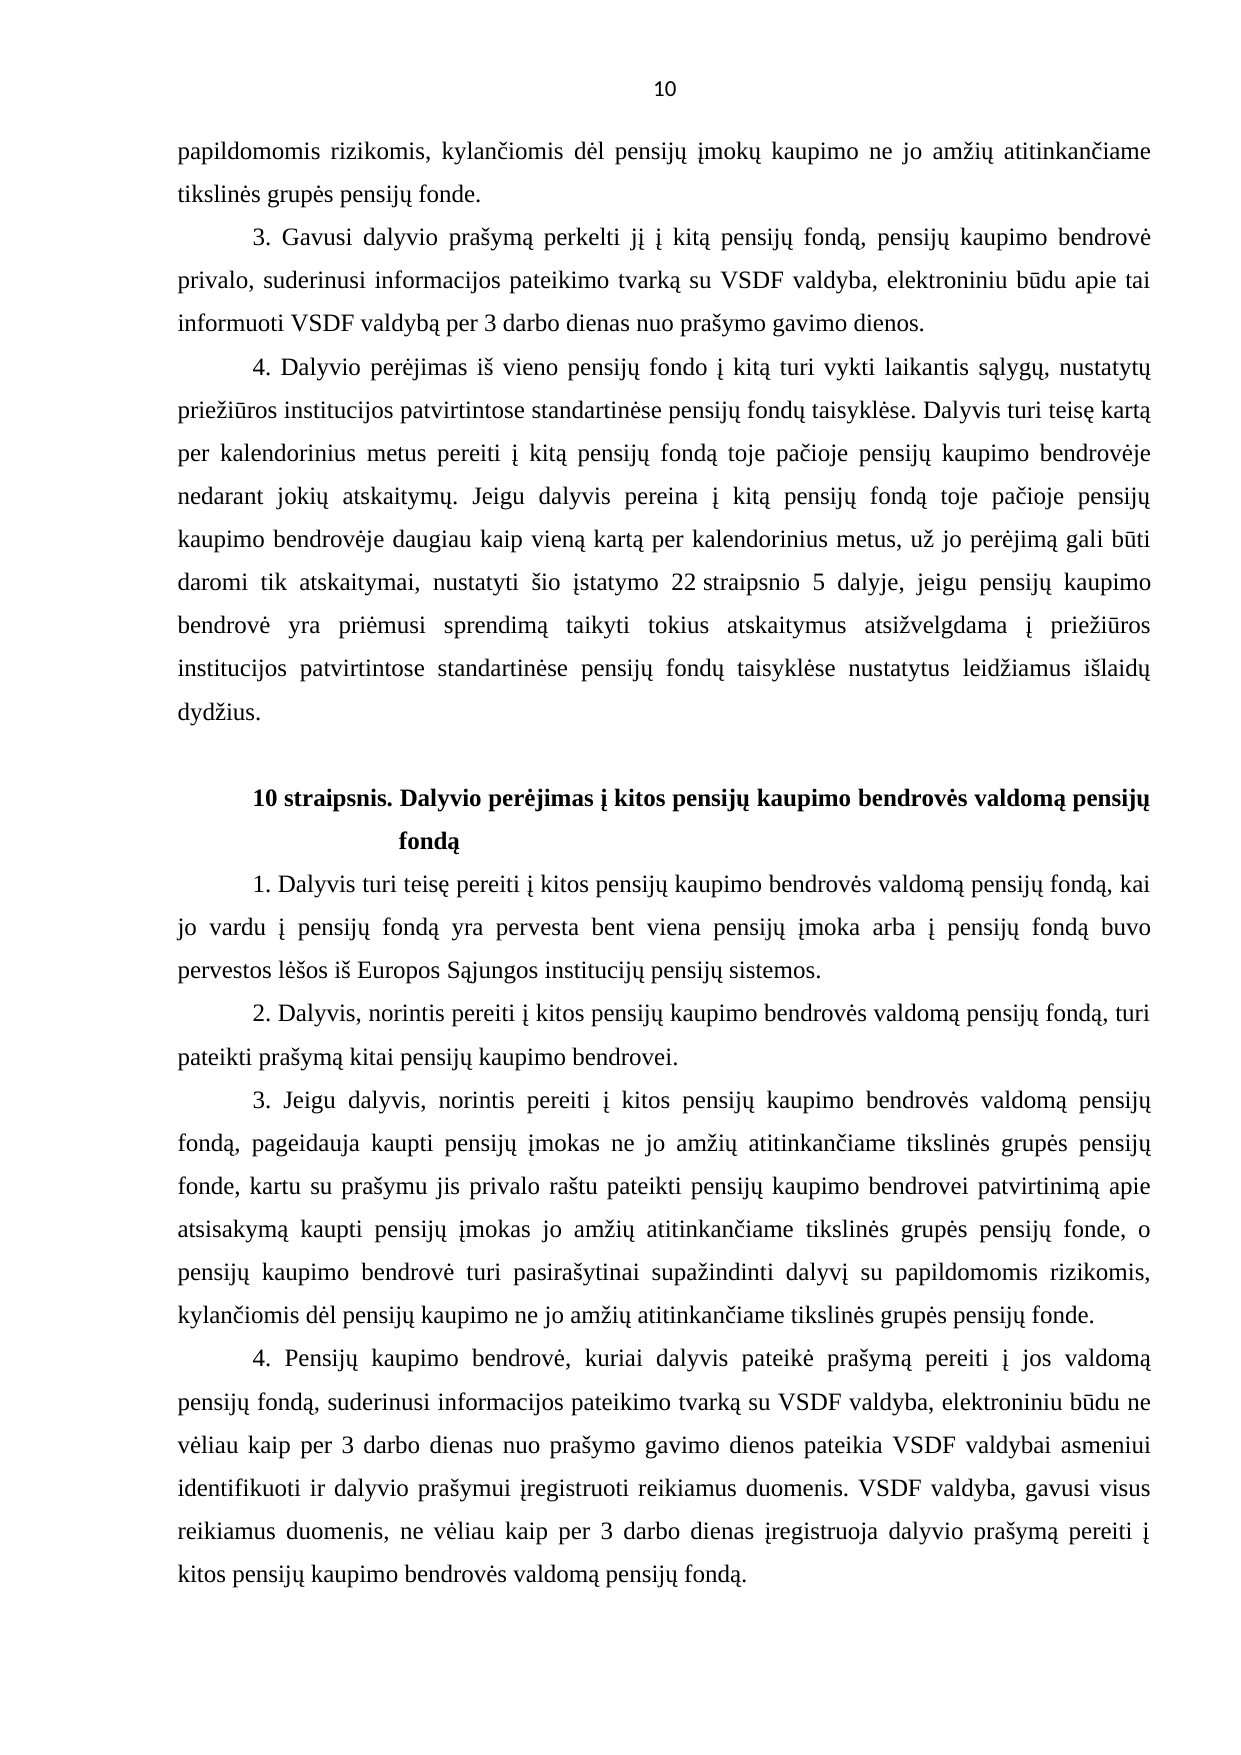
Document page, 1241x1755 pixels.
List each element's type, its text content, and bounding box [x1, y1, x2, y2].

text 2. Dalyvis, norintis pereiti į kitos pensijų kaupimo bendrovės valdomą pensijų fondą, turi pateikti prašymą kitai pensijų kaupimo bendrovei. [177, 998, 1152, 1070]
text 1. Dalyvis turi teisę pereiti į kitos pensijų kaupimo bendrovės valdomą pensijų fondą, kai jo vardu į pensijų fondą yra pervesta bent viena pensijų įmoka arba į pensijų fondą buvo pervestos lėšos iš Europos Sąjungos institucijų pensijų sistemos. [177, 869, 1152, 984]
text 3. Jeigu dalyvis, norintis pereiti į kitos pensijų kaupimo bendrovės valdomą pensijų fondą, pageidauja kaupti pensijų įmokas ne jo amžių atitinkančiame tikslinės grupės pensijų fonde, kartu su prašymu jis privalo raštu pateikti pensijų kaupimo bendrovei patvirtinimą apie atsisakymą kaupti pensijų įmokas jo amžių atitinkančiame tikslinės grupės pensijų fonde, o pensijų kaupimo bendrovė turi pasirašytinai supažindinti dalyvį su papildomomis rizikomis, kylančiomis dėl pensijų kaupimo ne jo amžių atitinkančiame tikslinės grupės pensijų fonde. [177, 1085, 1152, 1329]
text papildomomis rizikomis, kylančiomis dėl pensijų įmokų kaupimo ne jo amžių atitinkančiame tikslinės grupės pensijų fonde. [177, 136, 1152, 208]
text 4. Pensijų kaupimo bendrovė, kuriai dalyvis pateikė prašymą pereiti į jos valdomą pensijų fondą, suderinusi informacijos pateikimo tvarką su VSDF valdyba, elektroniniu būdu ne vėliau kaip per 3 darbo dienas nuo prašymo gavimo dienos pateikia VSDF valdybai asmeniui identifikuoti ir dalyvio prašymui įregistruoti reikiamus duomenis. VSDF valdyba, gavusi visus reikiamus duomenis, ne vėliau kaip per 3 darbo dienas įregistruoja dalyvio prašymą pereiti į kitos pensijų kaupimo bendrovės valdomą pensijų fondą. [177, 1343, 1152, 1588]
text 4. Dalyvio perėjimas iš vieno pensijų fondo į kitą turi vykti laikantis sąlygų, nustatytų priežiūros institucijos patvirtintose standartinėse pensijų fondų taisyklėse. Dalyvis turi teisę kartą per kalendorinius metus pereiti į kitą pensijų fondą toje pačioje pensijų kaupimo bendrovėje nedarant jokių atskaitymų. Jeigu dalyvis pereina į kitą pensijų fondą toje pačioje pensijų kaupimo bendrovėje daugiau kaip vieną kartą per kalendorinius metus, už jo perėjimą gali būti daromi tik atskaitymai, nustatyti šio įstatymo 22 straipsnio 5 dalyje, jeigu pensijų kaupimo bendrovė yra priėmusi sprendimą taikyti tokius atskaitymus atsižvelgdama į priežiūros institucijos patvirtintose standartinėse pensijų fondų taisyklėse nustatytus leidžiamus išlaidų dydžius. [177, 352, 1152, 725]
text 3. Gavusi dalyvio prašymą perkelti jį į kitą pensijų fondą, pensijų kaupimo bendrovė privalo, suderinusi informacijos pateikimo tvarką su VSDF valdyba, elektroniniu būdu apie tai informuoti VSDF valdybą per 3 darbo dienas nuo prašymo gavimo dienos. [177, 222, 1152, 337]
text 10 straipsnis. Dalyvio perėjimas į kitos pensijų kaupimo bendrovės valdomą pensijų fondą [252, 783, 1152, 855]
